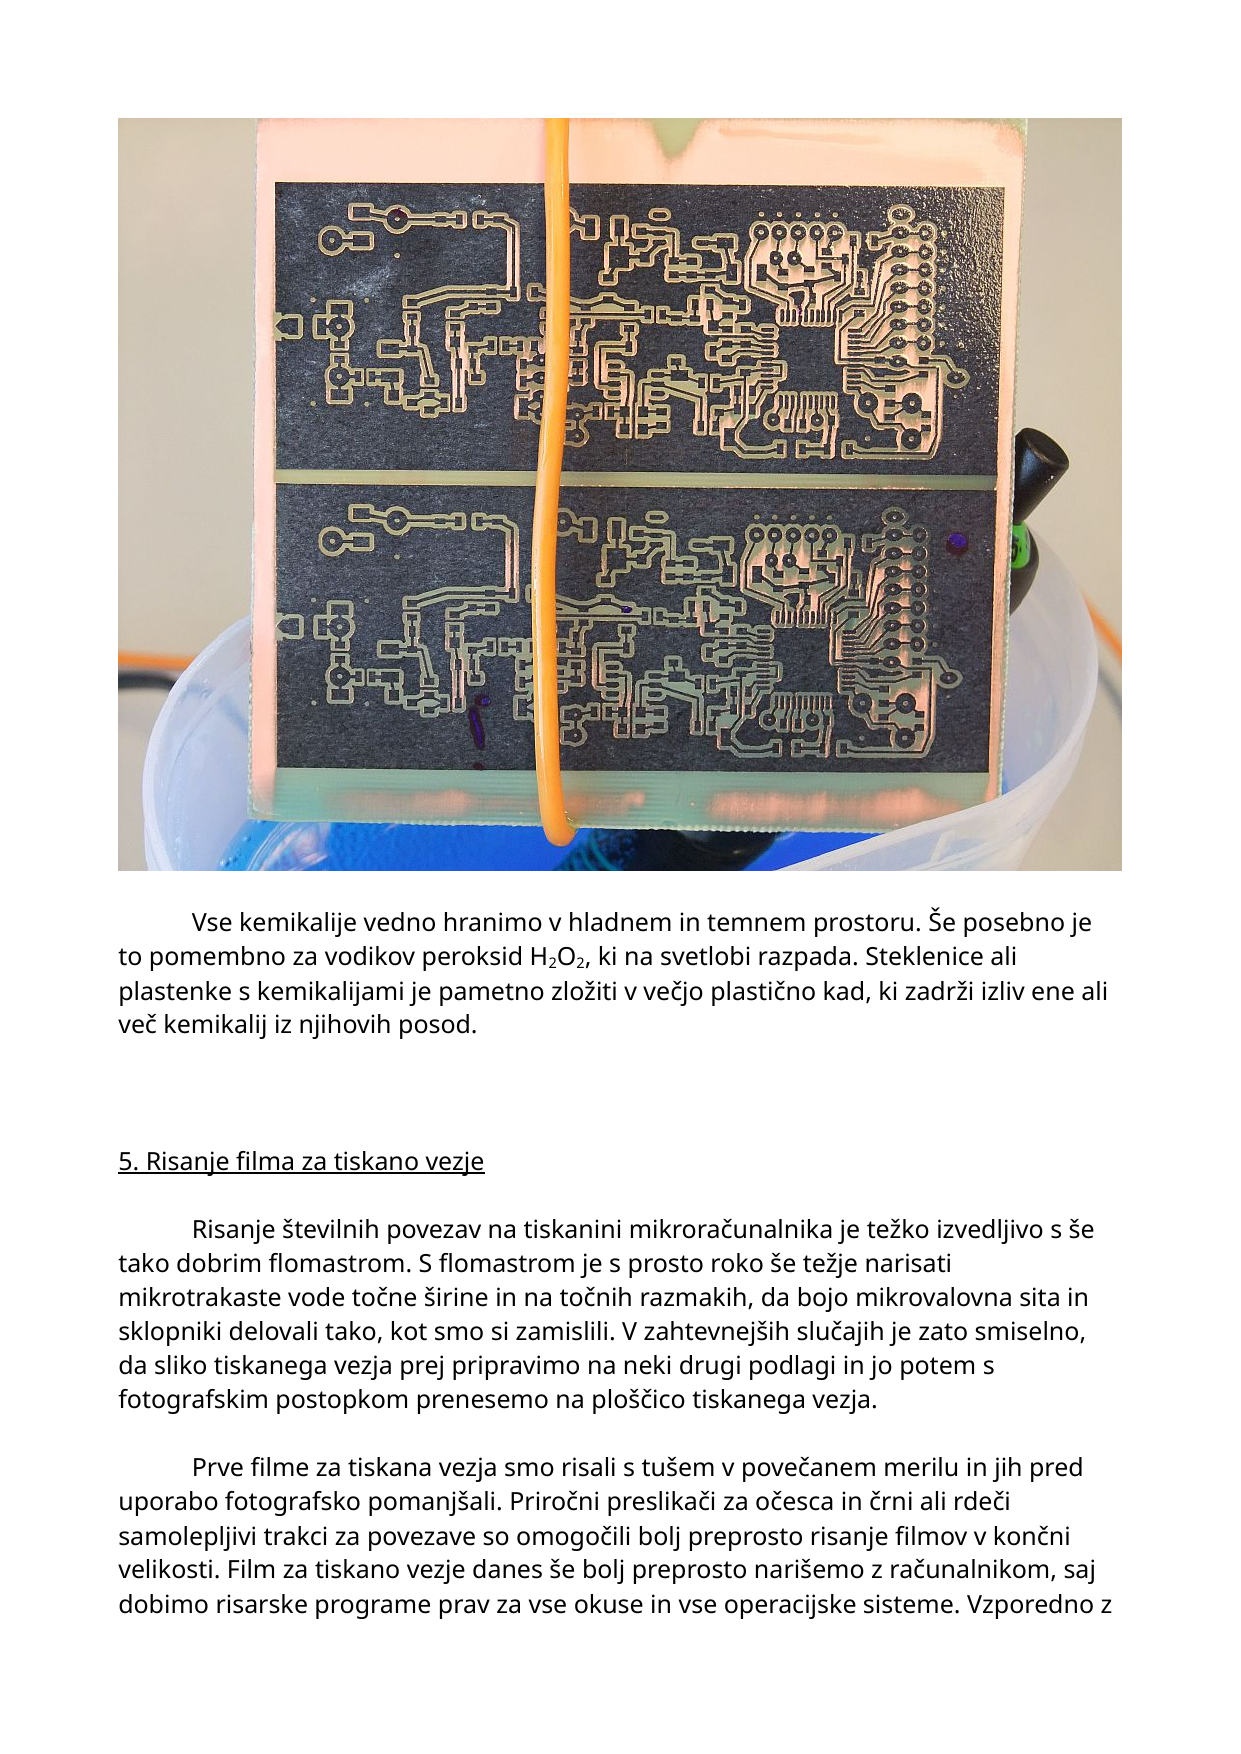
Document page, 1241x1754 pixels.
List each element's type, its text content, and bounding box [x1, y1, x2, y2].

text 5. Risanje filma za tiskano vezje [118, 1143, 1122, 1177]
text Risanje številnih povezav na tiskanini mikroračunalnika je težko izvedljivo s še tako dobrim flomastrom. S flomastrom je s prosto roko še težje narisati mikrotrakaste vode točne širine in na točnih razmakih, da bojo mikrovalovna sita in sklopniki delovali tako, kot smo si zamislili. V zahtevnejših slučajih je zato smiselno, da sliko tiskanega vezja prej pripravimo na neki drugi podlagi in jo potem s fotografskim postopkom prenesemo na ploščico tiskanega vezja. [118, 1212, 1122, 1416]
picture [118, 118, 1122, 871]
text Prve filme za tiskana vezja smo risali s tušem v povečanem merilu in jih pred uporabo fotografsko pomanjšali. Priročni preslikači za očesca in črni ali rdeči samolepljivi trakci za povezave so omogočili bolj preprosto risanje filmov v končni velikosti. Film za tiskano vezje danes še bolj preprosto narišemo z računalnikom, saj dobimo risarske programe prav za vse okuse in vse operacijske sisteme. Vzporedno z [118, 1450, 1122, 1620]
text Vse kemikalije vedno hranimo v hladnem in temnem prostoru. Še posebno je to pomembno za vodikov peroksid H2O2, ki na svetlobi razpada. Steklenice ali plastenke s kemikalijami je pametno zložiti v večjo plastično kad, ki zadrži izliv ene ali več kemikalij iz njihovih posod. [118, 905, 1122, 1041]
